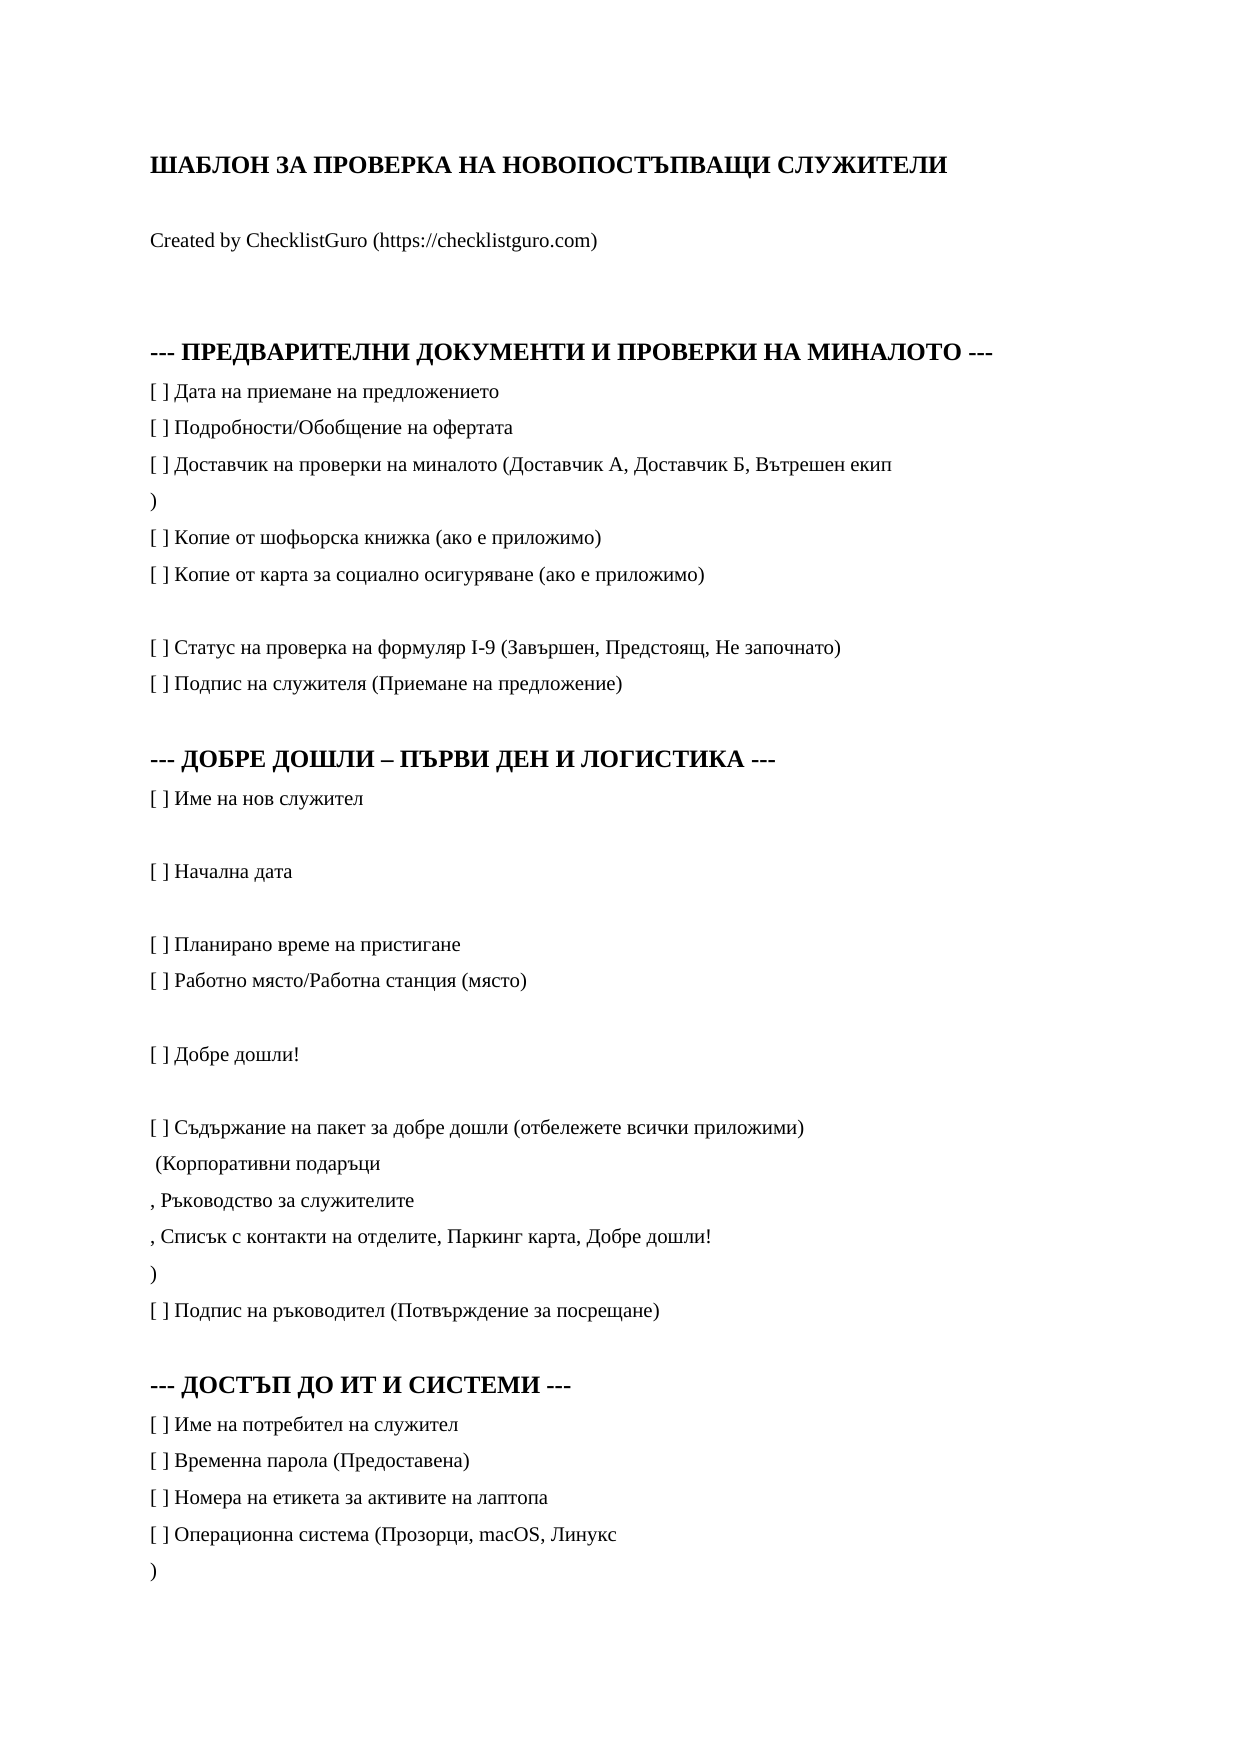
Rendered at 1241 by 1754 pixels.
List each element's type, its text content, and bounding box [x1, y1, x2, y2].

text [ ] Подпис на ръководител (Потвърждение за посрещане) [150, 1297, 1090, 1322]
text , Списък с контакти на отделите, Паркинг карта, Добре дошли! [150, 1224, 1090, 1248]
text --- ПРЕДВАРИТЕЛНИ ДОКУМЕНТИ И ПРОВЕРКИ НА МИНАЛОТО --- [150, 337, 1090, 366]
text [ ] Планирано време на пристигане [150, 932, 1090, 956]
text [ ] Временна парола (Предоставена) [150, 1448, 1090, 1472]
text [ ] Доставчик на проверки на миналото (Доставчик А, Доставчик Б, Вътрешен екип [150, 452, 1090, 476]
text ШАБЛОН ЗА ПРОВЕРКА НА НОВОПОСТЪПВАЩИ СЛУЖИТЕЛИ [150, 150, 1090, 179]
text ) [150, 1261, 1090, 1285]
text [ ] Добре дошли! [150, 1042, 1090, 1066]
text ) [150, 488, 1090, 512]
text --- ДОБРЕ ДОШЛИ – ПЪРВИ ДЕН И ЛОГИСТИКА --- [150, 744, 1090, 773]
text [ ] Номера на етикета за активите на лаптопа [150, 1485, 1090, 1509]
text [ ] Подробности/Обобщение на офертата [150, 415, 1090, 439]
text [ ] Начална дата [150, 859, 1090, 883]
text [ ] Подпис на служителя (Приемане на предложение) [150, 671, 1090, 695]
text [ ] Съдържание на пакет за добре дошли (отбележете всички приложими) [150, 1115, 1090, 1139]
text ) [150, 1558, 1090, 1582]
text [ ] Дата на приемане на предложението [150, 379, 1090, 403]
text --- ДОСТЪП ДО ИТ И СИСТЕМИ --- [150, 1371, 1090, 1399]
text [ ] Име на потребител на служител [150, 1412, 1090, 1436]
text [ ] Име на нов служител [150, 786, 1090, 810]
text [ ] Операционна система (Прозорци, macOS, Линукс [150, 1522, 1090, 1546]
text [ ] Копие от шофьорска книжка (ако е приложимо) [150, 525, 1090, 549]
text (Корпоративни подаръци [150, 1151, 1090, 1175]
text Created by ChecklistGuro (https://checklistguro.com) [150, 228, 1090, 252]
text , Ръководство за служителите [150, 1188, 1090, 1212]
text [ ] Статус на проверка на формуляр I-9 (Завършен, Предстоящ, Не започнато) [150, 635, 1090, 659]
text [ ] Работно място/Работна станция (място) [150, 968, 1090, 992]
text [ ] Копие от карта за социално осигуряване (ако е приложимо) [150, 562, 1090, 586]
